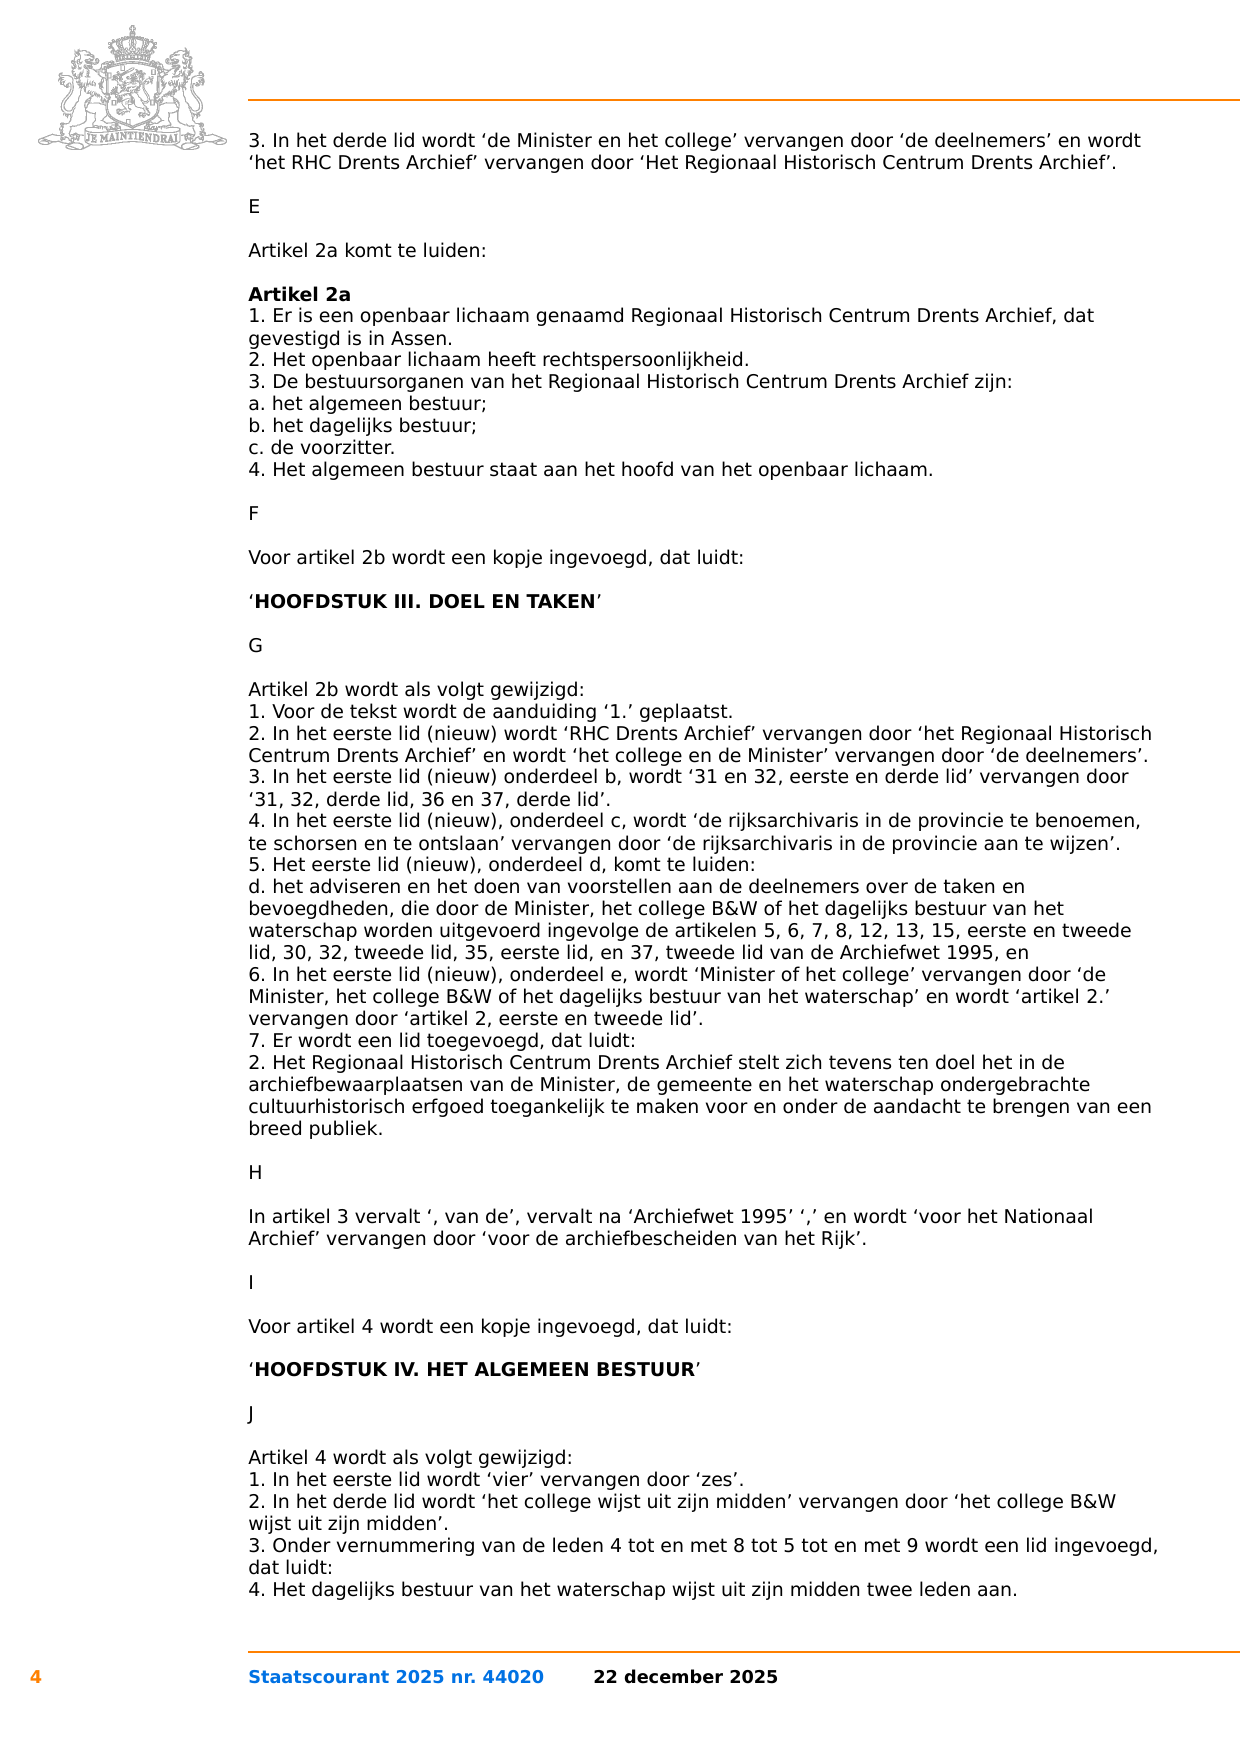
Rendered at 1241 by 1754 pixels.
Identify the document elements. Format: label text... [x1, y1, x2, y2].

text F [248, 503, 1163, 525]
text d. het adviseren en het doen van voorstellen aan de deelnemers over de taken en bevoegdheden, die door de Minister, het college B&W of het dagelijks bestuur van het waterschap worden uitgevoerd ingevolge de artikelen 5, 6, 7, 8, 12, 13, 15, eerste en tweede lid, 30, 32, tweede lid, 35, eerste lid, en 37, tweede lid van de Archiefwet 1995, en [248, 876, 1163, 964]
text Voor artikel 4 wordt een kopje ingevoegd, dat luidt: [248, 1316, 1163, 1337]
text H [248, 1162, 1163, 1184]
text 7. Er wordt een lid toegevoegd, dat luidt: [248, 1030, 1163, 1052]
text ‘HOOFDSTUK III. DOEL EN TAKEN’ [248, 591, 1163, 613]
text 4. In het eerste lid (nieuw), onderdeel c, wordt ‘de rijksarchivaris in de provincie te benoemen, te schorsen en te ontslaan’ vervangen door ‘de rijksarchivaris in de provincie aan te wijzen’. [248, 810, 1163, 854]
text 3. In het derde lid wordt ‘de Minister en het college’ vervangen door ‘de deelnemers’ en wordt ‘het RHC Drents Archief’ vervangen door ‘Het Regionaal Historisch Centrum Drents Archief’. [248, 130, 1163, 174]
text b. het dagelijks bestuur; [248, 415, 1163, 437]
text c. de voorzitter. [248, 437, 1163, 459]
text Voor artikel 2b wordt een kopje ingevoegd, dat luidt: [248, 547, 1163, 569]
text 2. In het derde lid wordt ‘het college wijst uit zijn midden’ vervangen door ‘het college B&W wijst uit zijn midden’. [248, 1491, 1163, 1535]
text 4. Het dagelijks bestuur van het waterschap wijst uit zijn midden twee leden aan. [248, 1579, 1163, 1601]
text 3. In het eerste lid (nieuw) onderdeel b, wordt ‘31 en 32, eerste en derde lid’ vervangen door ‘31, 32, derde lid, 36 en 37, derde lid’. [248, 766, 1163, 810]
text 1. In het eerste lid wordt ‘vier’ vervangen door ‘zes’. [248, 1469, 1163, 1491]
text a. het algemeen bestuur; [248, 393, 1163, 415]
text J [248, 1403, 1163, 1425]
text 5. Het eerste lid (nieuw), onderdeel d, komt te luiden: [248, 854, 1163, 876]
text 4. Het algemeen bestuur staat aan het hoofd van het openbaar lichaam. [248, 459, 1163, 481]
text G [248, 635, 1163, 657]
text Artikel 2a komt te luiden: [248, 239, 1163, 262]
picture [38, 25, 227, 150]
text ‘HOOFDSTUK IV. HET ALGEMEEN BESTUUR’ [248, 1359, 1163, 1381]
text 2. Het openbaar lichaam heeft rechtspersoonlijkheid. [248, 349, 1163, 371]
text 1. Er is een openbaar lichaam genaamd Regionaal Historisch Centrum Drents Archief, dat gevestigd is in Assen. [248, 305, 1163, 349]
text 1. Voor de tekst wordt de aanduiding ‘1.’ geplaatst. [248, 701, 1163, 722]
text I [248, 1272, 1163, 1294]
text 2. Het Regionaal Historisch Centrum Drents Archief stelt zich tevens ten doel het in de archiefbewaarplaatsen van de Minister, de gemeente en het waterschap ondergebrachte cultuurhistorisch erfgoed toegankelijk te maken voor en onder de aandacht te brengen van een breed publiek. [248, 1052, 1163, 1140]
text In artikel 3 vervalt ‘, van de’, vervalt na ‘Archiefwet 1995’ ‘,’ en wordt ‘voor het Nationaal Archief’ vervangen door ‘voor de archiefbescheiden van het Rijk’. [248, 1206, 1163, 1250]
text 3. De bestuursorganen van het Regionaal Historisch Centrum Drents Archief zijn: [248, 371, 1163, 393]
text Artikel 4 wordt als volgt gewijzigd: [248, 1447, 1163, 1469]
text Artikel 2a [248, 283, 1163, 305]
text 6. In het eerste lid (nieuw), onderdeel e, wordt ‘Minister of het college’ vervangen door ‘de Minister, het college B&W of het dagelijks bestuur van het waterschap’ en wordt ‘artikel 2.’ vervangen door ‘artikel 2, eerste en tweede lid’. [248, 964, 1163, 1030]
text 3. Onder vernummering van de leden 4 tot en met 8 tot 5 tot en met 9 wordt een lid ingevoegd, dat luidt: [248, 1535, 1163, 1579]
text E [248, 196, 1163, 218]
text 2. In het eerste lid (nieuw) wordt ‘RHC Drents Archief’ vervangen door ‘het Regionaal Historisch Centrum Drents Archief’ en wordt ‘het college en de Minister’ vervangen door ‘de deelnemers’. [248, 722, 1163, 766]
text Artikel 2b wordt als volgt gewijzigd: [248, 678, 1163, 701]
